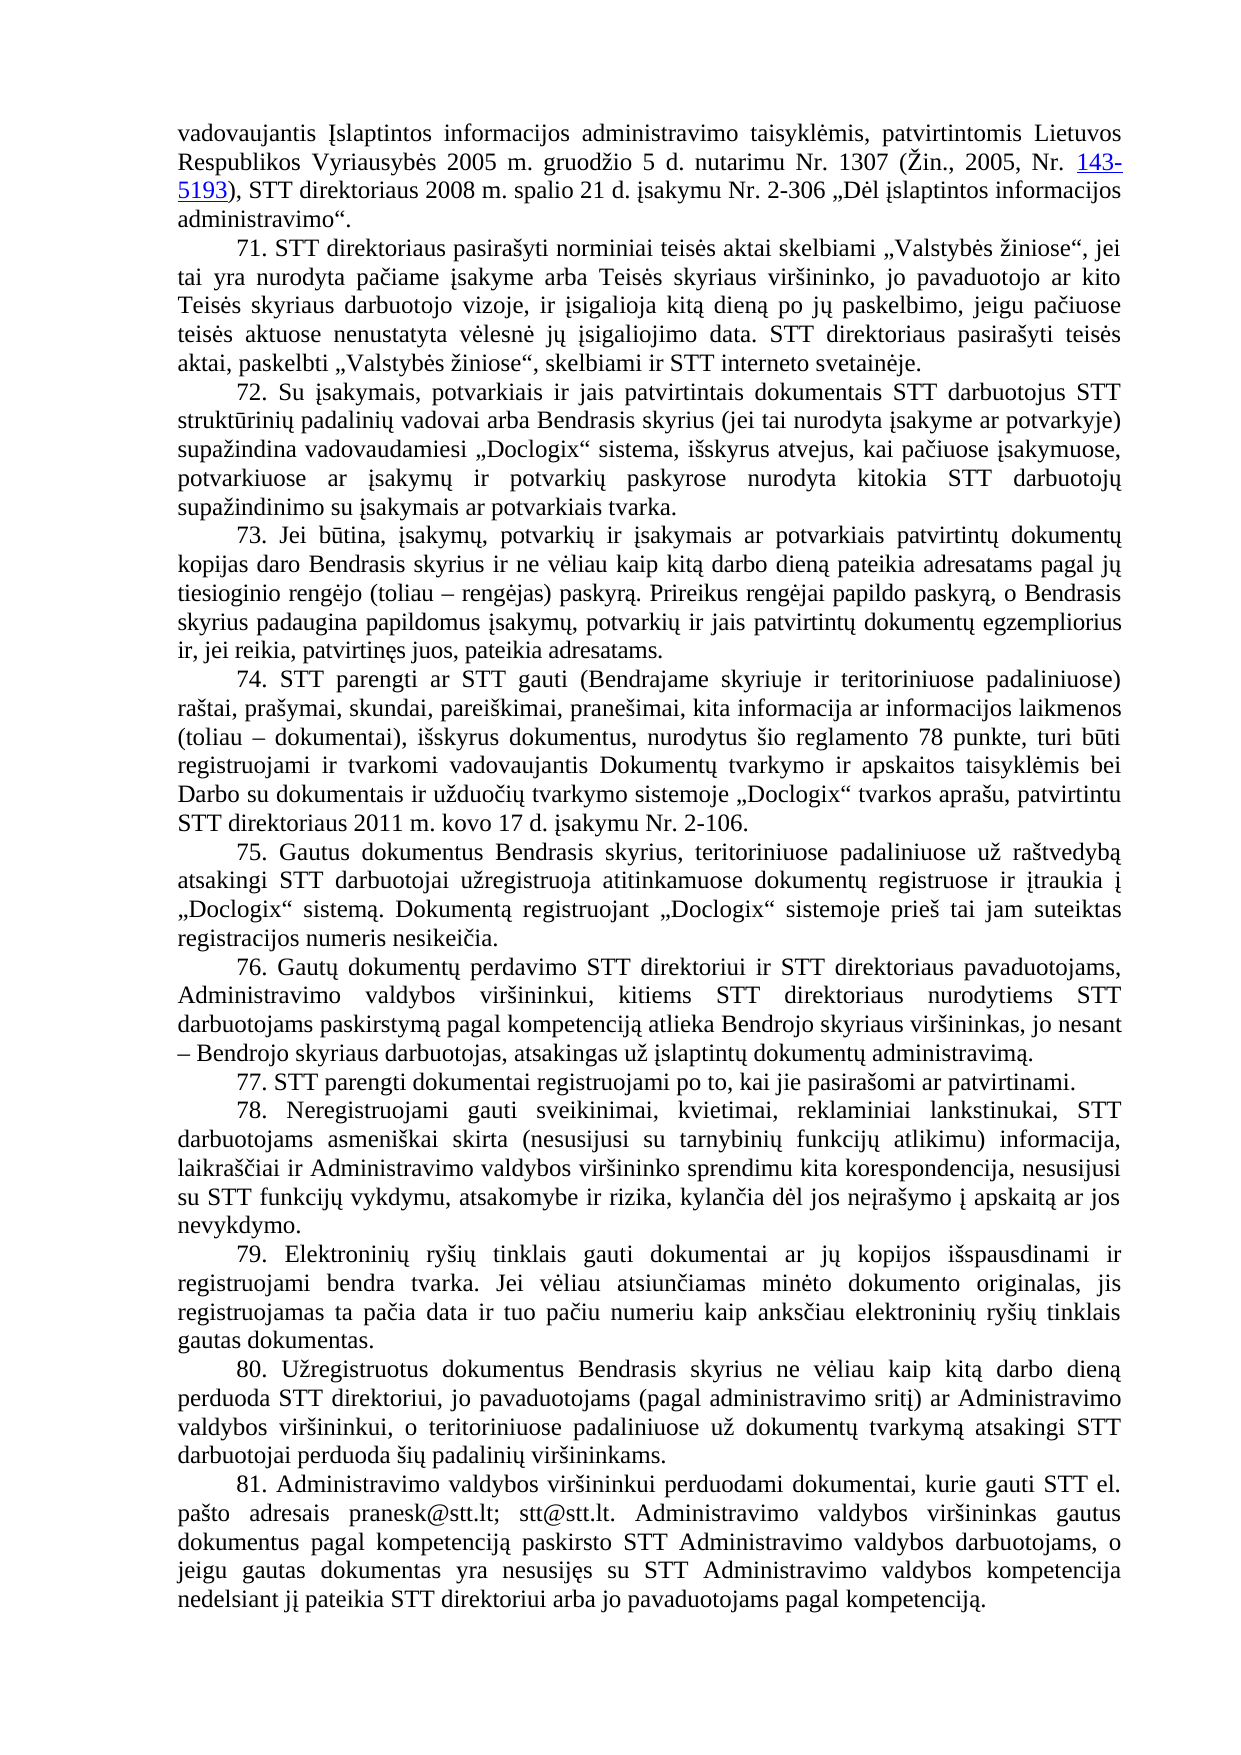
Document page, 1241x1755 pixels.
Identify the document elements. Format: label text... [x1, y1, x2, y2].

text 74. STT parengti ar STT gauti (Bendrajame skyriuje ir teritoriniuose padaliniuose) raštai, prašymai, skundai, pareiškimai, pranešimai, kita informacija ar informacijos laikmenos (toliau – dokumentai), išskyrus dokumentus, nurodytus šio reglamento 78 punkte, turi būti registruojami ir tvarkomi vadovaujantis Dokumentų tvarkymo ir apskaitos taisyklėmis bei Darbo su dokumentais ir užduočių tvarkymo sistemoje „Doclogix“ tvarkos aprašu, patvirtintu STT direktoriaus 2011 m. kovo 17 d. įsakymu Nr. 2-106. [177, 664, 1122, 837]
text 71. STT direktoriaus pasirašyti norminiai teisės aktai skelbiami „Valstybės žiniose“, jei tai yra nurodyta pačiame įsakyme arba Teisės skyriaus viršininko, jo pavaduotojo ar kito Teisės skyriaus darbuotojo vizoje, ir įsigalioja kitą dieną po jų paskelbimo, jeigu pačiuose teisės aktuose nenustatyta vėlesnė jų įsigaliojimo data. STT direktoriaus pasirašyti teisės aktai, paskelbti „Valstybės žiniose“, skelbiami ir STT interneto svetainėje. [177, 233, 1122, 377]
text 76. Gautų dokumentų perdavimo STT direktoriui ir STT direktoriaus pavaduotojams, Administravimo valdybos viršininkui, kitiems STT direktoriaus nurodytiems STT darbuotojams paskirstymą pagal kompetenciją atlieka Bendrojo skyriaus viršininkas, jo nesant – Bendrojo skyriaus darbuotojas, atsakingas už įslaptintų dokumentų administravimą. [177, 952, 1122, 1067]
text 73. Jei būtina, įsakymų, potvarkių ir įsakymais ar potvarkiais patvirtintų dokumentų kopijas daro Bendrasis skyrius ir ne vėliau kaip kitą darbo dieną pateikia adresatams pagal jų tiesioginio rengėjo (toliau – rengėjas) paskyrą. Prireikus rengėjai papildo paskyrą, o Bendrasis skyrius padaugina papildomus įsakymų, potvarkių ir jais patvirtintų dokumentų egzempliorius ir, jei reikia, patvirtinęs juos, pateikia adresatams. [177, 521, 1122, 664]
text 80. Užregistruotus dokumentus Bendrasis skyrius ne vėliau kaip kitą darbo dieną perduoda STT direktoriui, jo pavaduotojams (pagal administravimo sritį) ar Administravimo valdybos viršininkui, o teritoriniuose padaliniuose už dokumentų tvarkymą atsakingi STT darbuotojai perduoda šių padalinių viršininkams. [177, 1354, 1122, 1469]
text 75. Gautus dokumentus Bendrasis skyrius, teritoriniuose padaliniuose už raštvedybą atsakingi STT darbuotojai užregistruoja atitinkamuose dokumentų registruose ir įtraukia į „Doclogix“ sistemą. Dokumentą registruojant „Doclogix“ sistemoje prieš tai jam suteiktas registracijos numeris nesikeičia. [177, 837, 1122, 952]
text 78. Neregistruojami gauti sveikinimai, kvietimai, reklaminiai lankstinukai, STT darbuotojams asmeniškai skirta (nesusijusi su tarnybinių funkcijų atlikimu) informacija, laikraščiai ir Administravimo valdybos viršininko sprendimu kita korespondencija, nesusijusi su STT funkcijų vykdymu, atsakomybe ir rizika, kylančia dėl jos neįrašymo į apskaitą ar jos nevykdymo. [177, 1096, 1122, 1239]
text 79. Elektroninių ryšių tinklais gauti dokumentai ar jų kopijos išspausdinami ir registruojami bendra tvarka. Jei vėliau atsiunčiamas minėto dokumento originalas, jis registruojamas ta pačia data ir tuo pačiu numeriu kaip anksčiau elektroninių ryšių tinklais gautas dokumentas. [177, 1239, 1122, 1354]
text 81. Administravimo valdybos viršininkui perduodami dokumentai, kurie gauti STT el. pašto adresais pranesk@stt.lt; stt@stt.lt. Administravimo valdybos viršininkas gautus dokumentus pagal kompetenciją paskirsto STT Administravimo valdybos darbuotojams, o jeigu gautas dokumentas yra nesusijęs su STT Administravimo valdybos kompetencija nedelsiant jį pateikia STT direktoriui arba jo pavaduotojams pagal kompetenciją. [177, 1469, 1122, 1613]
text vadovaujantis Įslaptintos informacijos administravimo taisyklėmis, patvirtintomis Lietuvos Respublikos Vyriausybės 2005 m. gruodžio 5 d. nutarimu Nr. 1307 (Žin., 2005, Nr. 143-5193), STT direktoriaus 2008 m. spalio 21 d. įsakymu Nr. 2-306 „Dėl įslaptintos informacijos administravimo“. [177, 118, 1122, 233]
text 77. STT parengti dokumentai registruojami po to, kai jie pasirašomi ar patvirtinami. [177, 1067, 1122, 1096]
text 72. Su įsakymais, potvarkiais ir jais patvirtintais dokumentais STT darbuotojus STT struktūrinių padalinių vadovai arba Bendrasis skyrius (jei tai nurodyta įsakyme ar potvarkyje) supažindina vadovaudamiesi „Doclogix“ sistema, išskyrus atvejus, kai pačiuose įsakymuose, potvarkiuose ar įsakymų ir potvarkių paskyrose nurodyta kitokia STT darbuotojų supažindinimo su įsakymais ar potvarkiais tvarka. [177, 377, 1122, 521]
